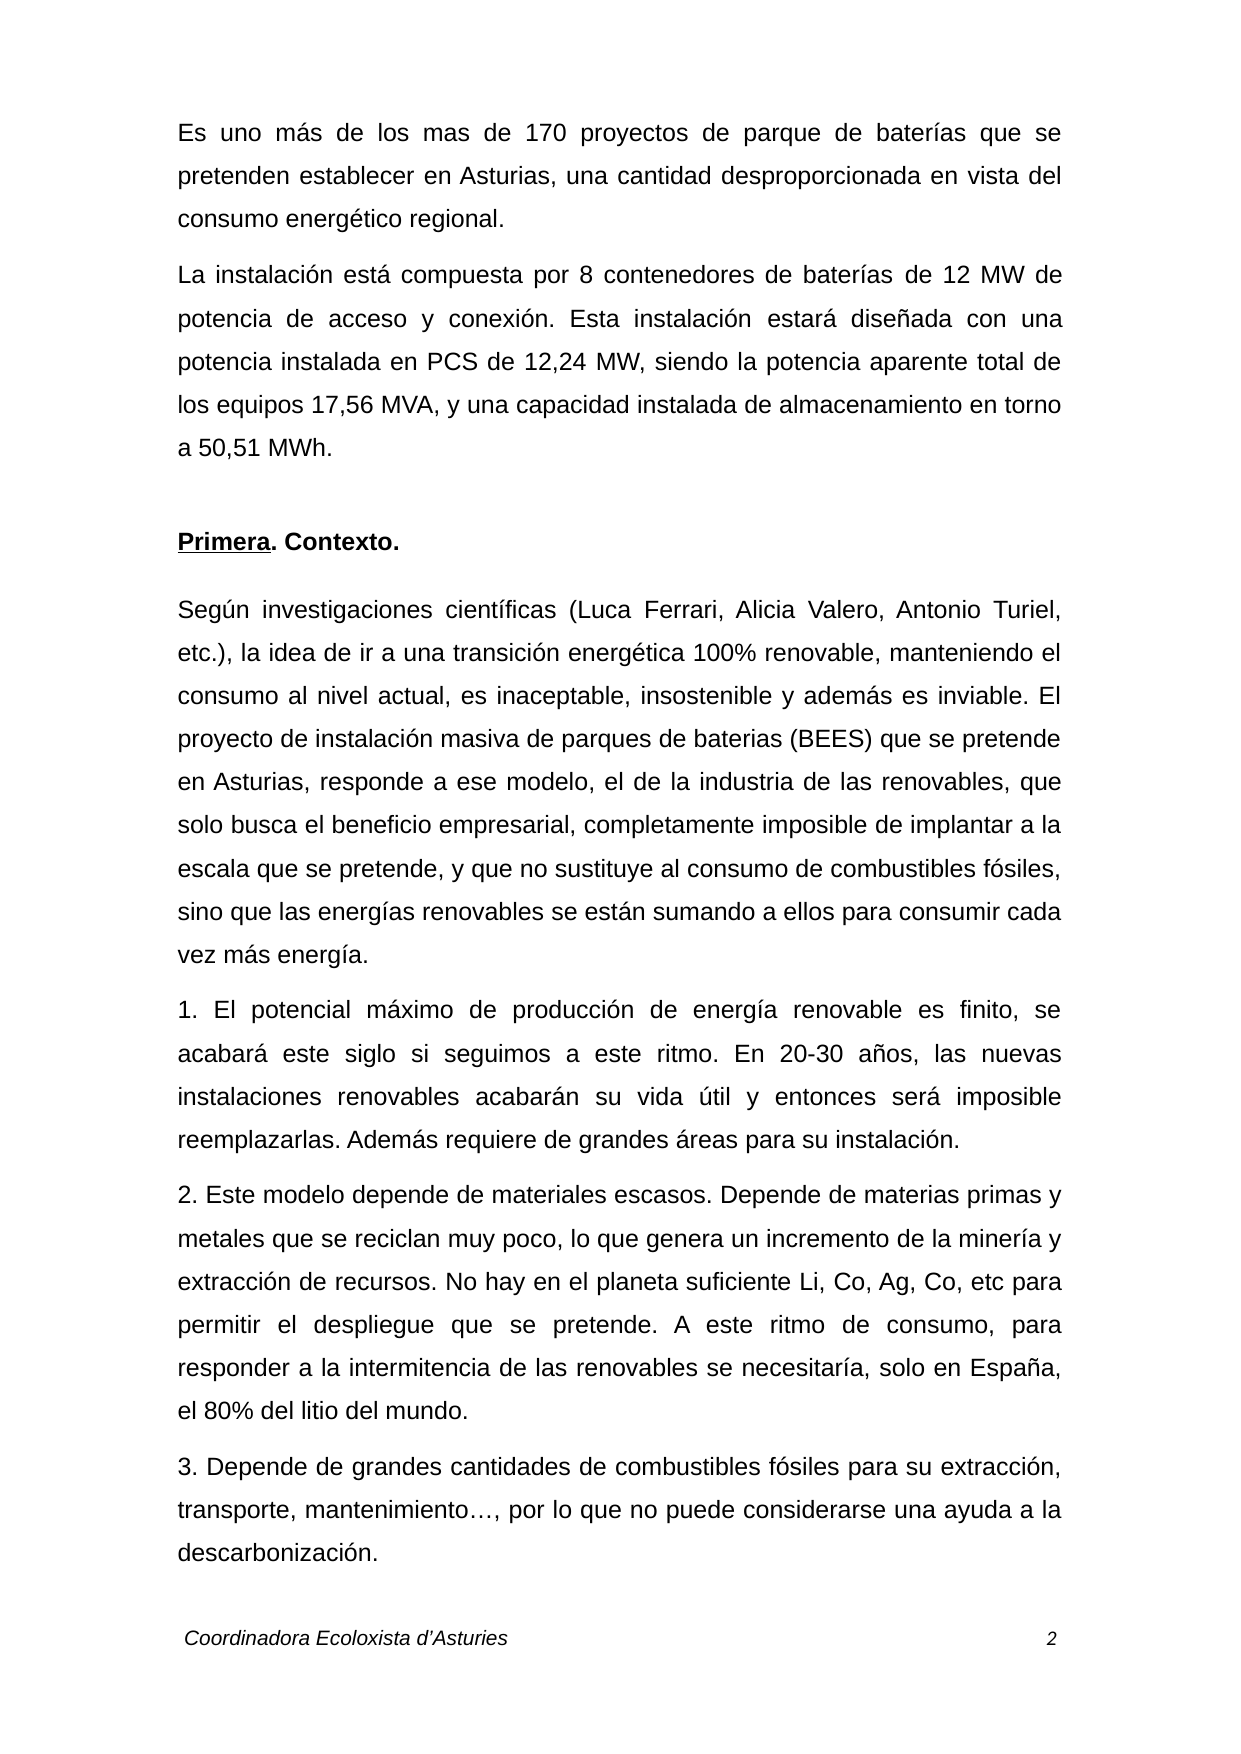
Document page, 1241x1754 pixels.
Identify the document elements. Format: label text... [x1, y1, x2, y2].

text Según investigaciones científicas (Luca Ferrari, Alicia Valero, Antonio Turiel, etc.), la idea de ir a una transición energética 100% renovable, manteniendo el consumo al nivel actual, es inaceptable, insostenible y además es inviable. El proyecto de instalación masiva de parques de baterias (BEES) que se pretende en Asturias, responde a ese modelo, el de la industria de las renovables, que solo busca el beneficio empresarial, completamente imposible de implantar a la escala que se pretende, y que no sustituye al consumo de combustibles fósiles, sino que las energías renovables se están sumando a ellos para consumir cada vez más energía. [177, 595, 1063, 968]
text 3. Depende de grandes cantidades de combustibles fósiles para su extracción, transporte, mantenimiento…, por lo que no puede considerarse una ayuda a la descarbonización. [177, 1452, 1063, 1567]
text La instalación está compuesta por 8 contenedores de baterías de 12 MW de potencia de acceso y conexión. Esta instalación estará diseñada con una potencia instalada en PCS de 12,24 MW, siendo la potencia aparente total de los equipos 17,56 MVA, y una capacidad instalada de almacenamiento en torno a 50,51 MWh. [177, 261, 1063, 462]
text Primera. Contexto. [177, 527, 1063, 555]
text Es uno más de los mas de 170 proyectos de parque de baterías que se pretenden establecer en Asturias, una cantidad desproporcionada en vista del consumo energético regional. [177, 118, 1063, 233]
text 2. Este modelo depende de materiales escasos. Depende de materias primas y metales que se reciclan muy poco, lo que genera un incremento de la minería y extracción de recursos. No hay en el planeta suficiente Li, Co, Ag, Co, etc para permitir el despliegue que se pretende. A este ritmo de consumo, para responder a la intermitencia de las renovables se necesitaría, solo en España, el 80% del litio del mundo. [177, 1180, 1063, 1425]
text 1. El potencial máximo de producción de energía renovable es finito, se acabará este siglo si seguimos a este ritmo. En 20-30 años, las nuevas instalaciones renovables acabarán su vida útil y entonces será imposible reemplazarlas. Además requiere de grandes áreas para su instalación. [177, 995, 1063, 1153]
